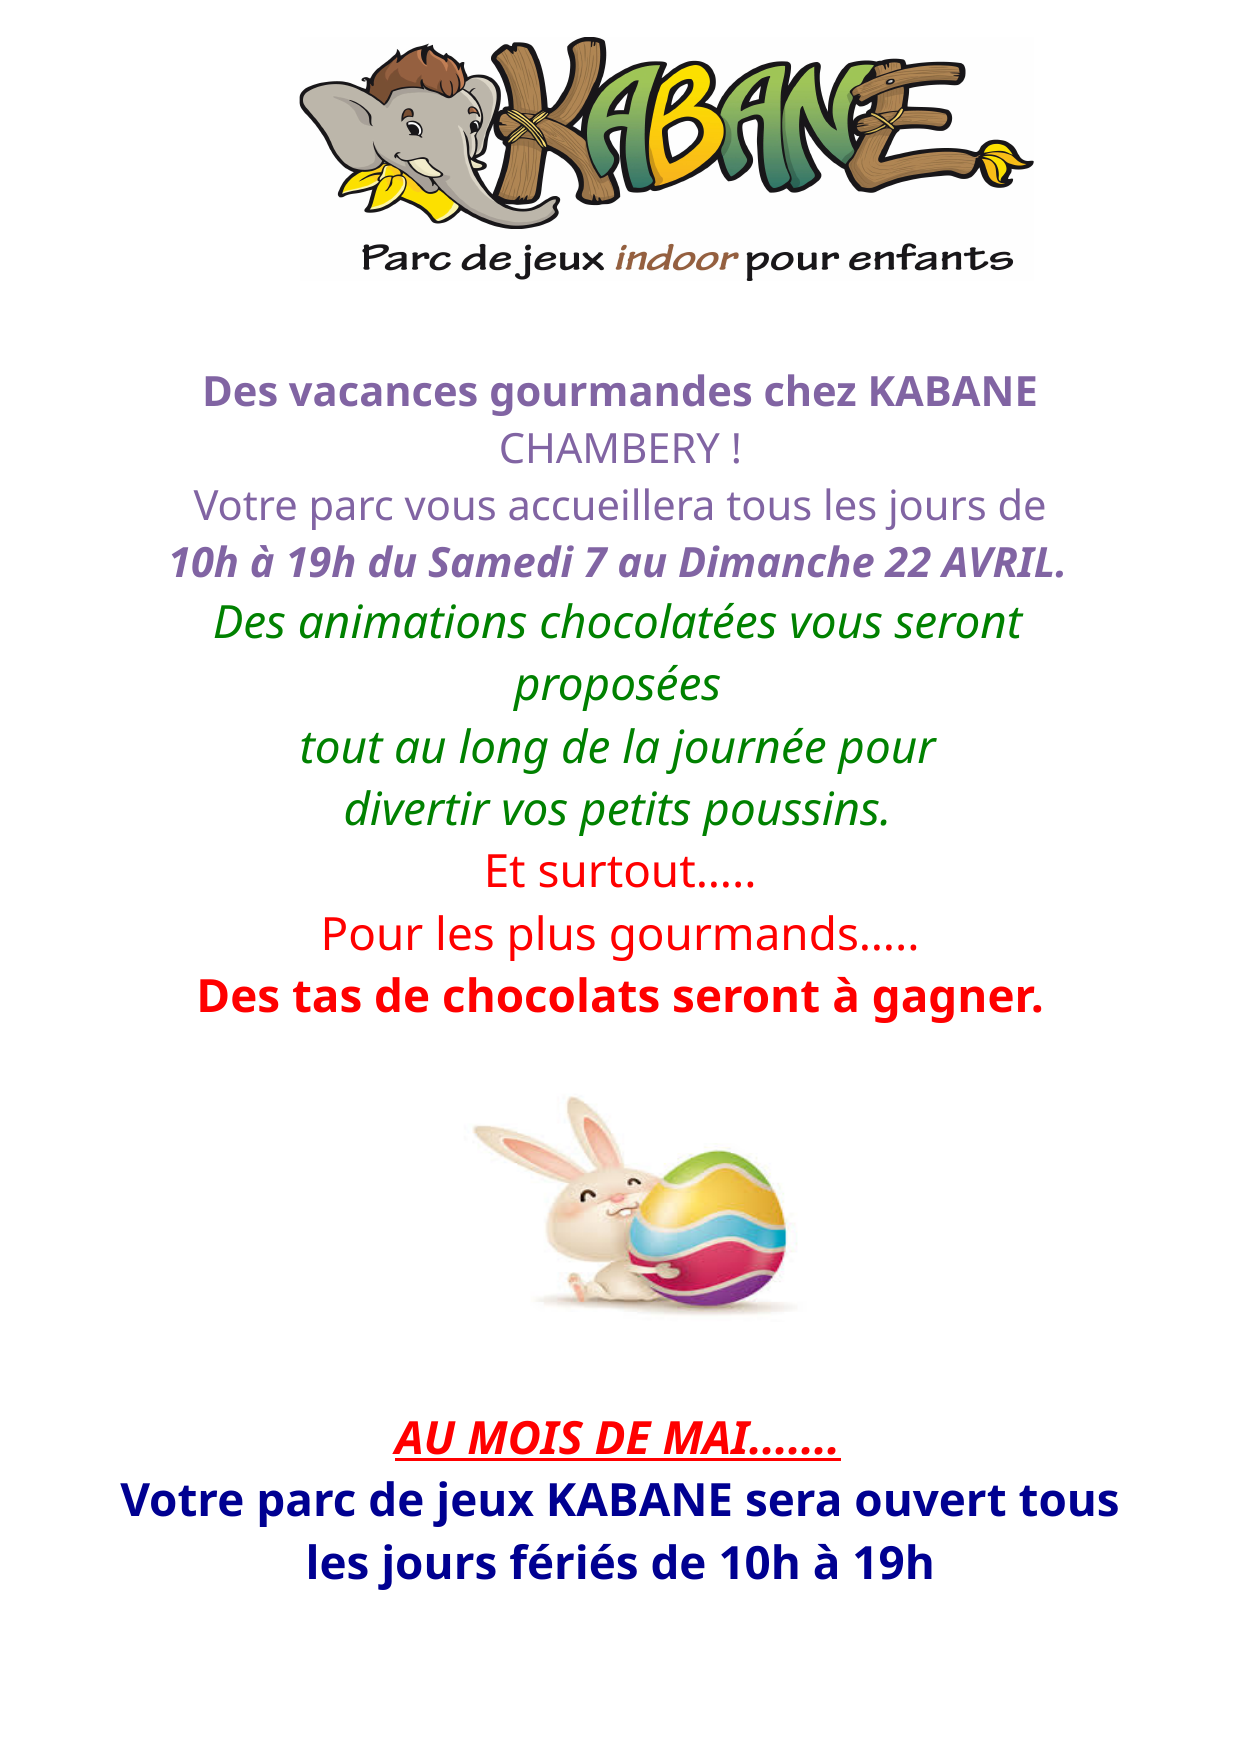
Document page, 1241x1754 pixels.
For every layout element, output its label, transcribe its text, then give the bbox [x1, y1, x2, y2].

text Pour les plus gourmands….. [118, 901, 1122, 964]
text divertir vos petits poussins. [118, 776, 1122, 839]
picture [451, 1064, 826, 1343]
text AU MOIS DE MAI....... [118, 1405, 1122, 1468]
text Votre parc vous accueillera tous les jours de [118, 476, 1122, 532]
text 10h à 19h du Samedi 7 au Dimanche 22 AVRIL. [118, 532, 1122, 589]
text Des vacances gourmandes chez KABANE [118, 362, 1122, 419]
picture [299, 37, 1034, 281]
text Votre parc de jeux KABANE sera ouvert tous les jours fériés de 10h à 19h [118, 1468, 1122, 1593]
text Des animations chocolatées vous seront proposées [118, 589, 1122, 714]
text Et surtout….. [118, 839, 1122, 901]
text CHAMBERY ! [118, 419, 1122, 476]
text Des tas de chocolats seront à gagner. [118, 964, 1122, 1026]
text tout au long de la journée pour [118, 714, 1122, 776]
